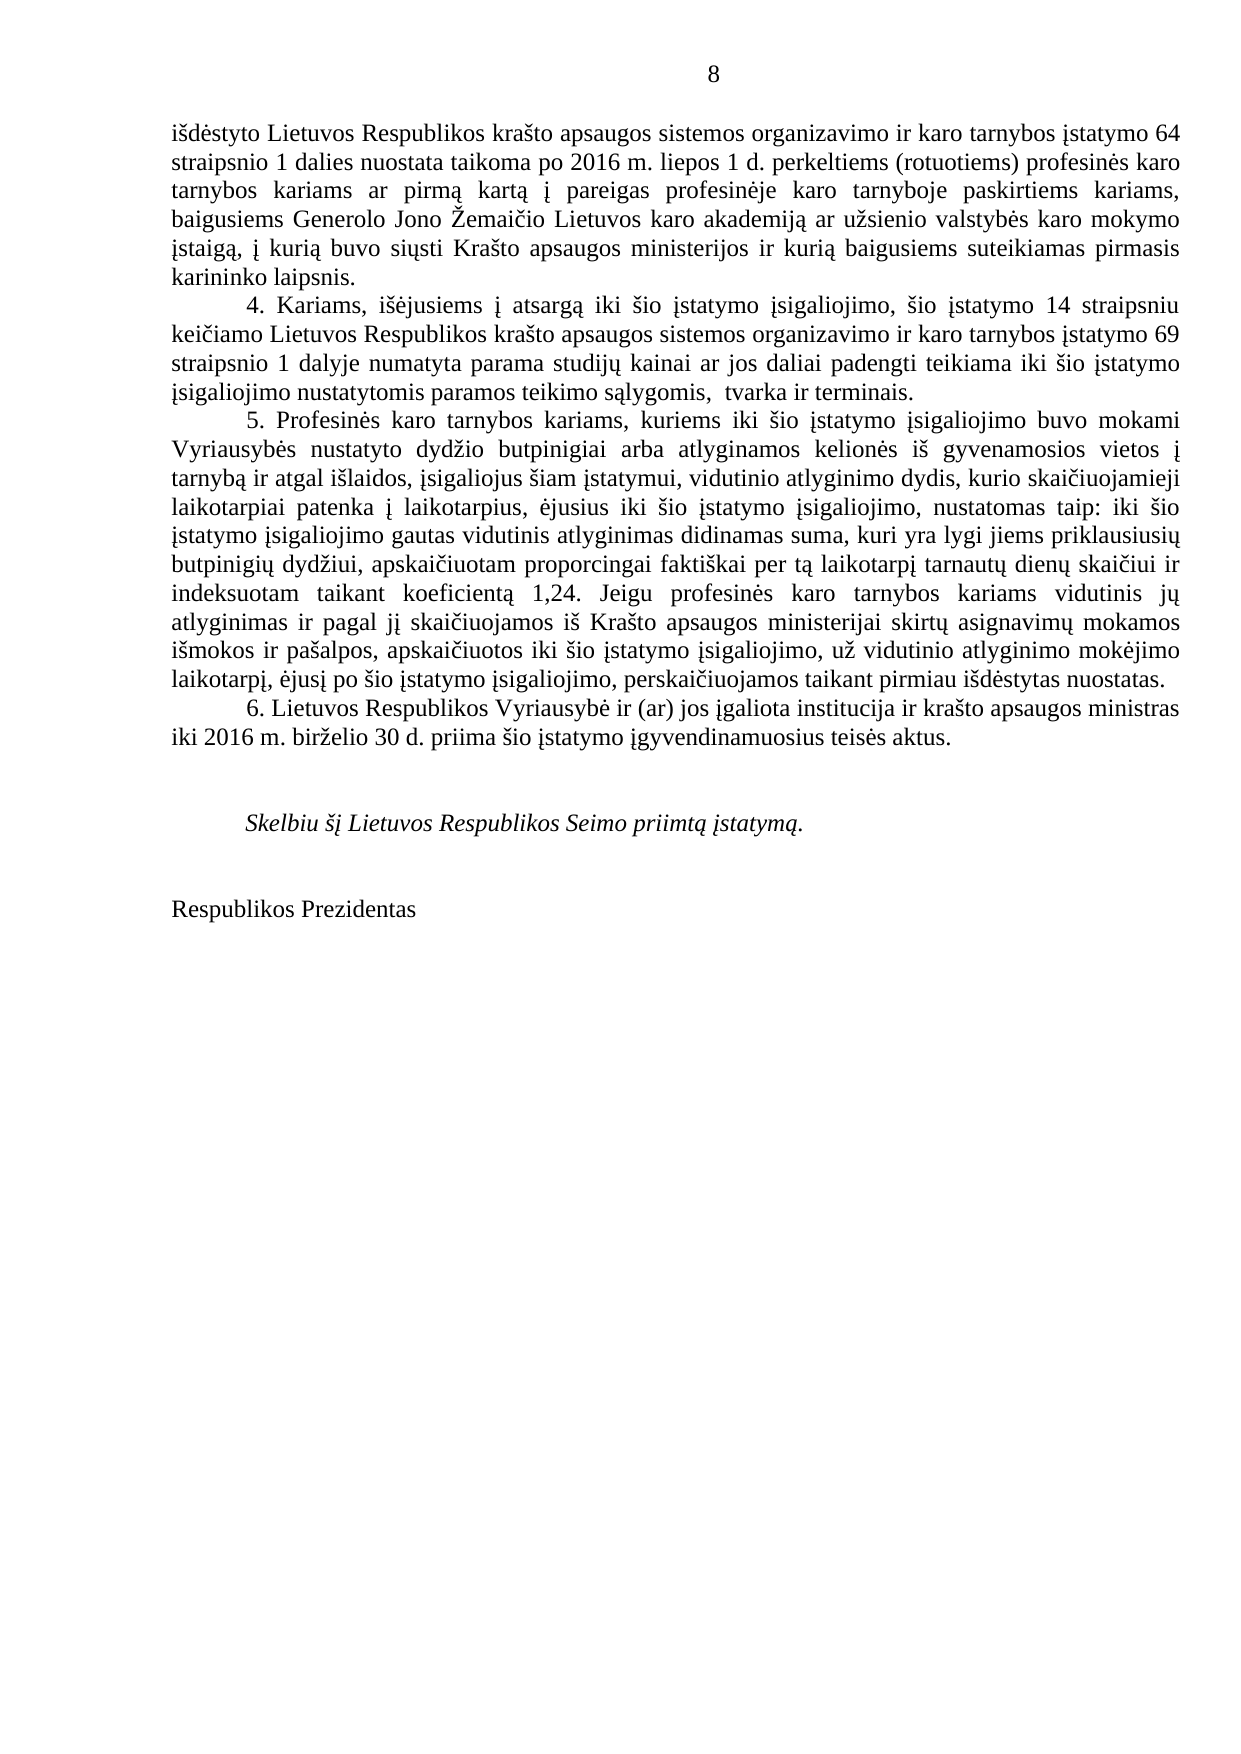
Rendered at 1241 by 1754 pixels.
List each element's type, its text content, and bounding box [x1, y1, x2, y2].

text išdėstyto Lietuvos Respublikos krašto apsaugos sistemos organizavimo ir karo tarnybos įstatymo 64 straipsnio 1 dalies nuostata taikoma po 2016 m. liepos 1 d. perkeltiems (rotuotiems) profesinės karo tarnybos kariams ar pirmą kartą į pareigas profesinėje karo tarnyboje paskirtiems kariams, baigusiems Generolo Jono Žemaičio Lietuvos karo akademiją ar užsienio valstybės karo mokymo įstaigą, į kurią buvo siųsti Krašto apsaugos ministerijos ir kurią baigusiems suteikiamas pirmasis karininko laipsnis. [171, 118, 1181, 291]
text 4. Kariams, išėjusiems į atsargą iki šio įstatymo įsigaliojimo, šio įstatymo 14 straipsniu keičiamo Lietuvos Respublikos krašto apsaugos sistemos organizavimo ir karo tarnybos įstatymo 69 straipsnio 1 dalyje numatyta parama studijų kainai ar jos daliai padengti teikiama iki šio įstatymo įsigaliojimo nustatytomis paramos teikimo sąlygomis, tvarka ir terminais. [171, 291, 1181, 406]
text Skelbiu šį Lietuvos Respublikos Seimo priimtą įstatymą. [171, 808, 1181, 837]
text Respublikos Prezidentas [171, 894, 1181, 923]
text 6. Lietuvos Respublikos Vyriausybė ir (ar) jos įgaliota institucija ir krašto apsaugos ministras iki 2016 m. birželio 30 d. priima šio įstatymo įgyvendinamuosius teisės aktus. [171, 693, 1181, 751]
text 5. Profesinės karo tarnybos kariams, kuriems iki šio įstatymo įsigaliojimo buvo mokami Vyriausybės nustatyto dydžio butpinigiai arba atlyginamos kelionės iš gyvenamosios vietos į tarnybą ir atgal išlaidos, įsigaliojus šiam įstatymui, vidutinio atlyginimo dydis, kurio skaičiuojamieji laikotarpiai patenka į laikotarpius, ėjusius iki šio įstatymo įsigaliojimo, nustatomas taip: iki šio įstatymo įsigaliojimo gautas vidutinis atlyginimas didinamas suma, kuri yra lygi jiems priklausiusių butpinigių dydžiui, apskaičiuotam proporcingai faktiškai per tą laikotarpį tarnautų dienų skaičiui ir indeksuotam taikant koeficientą 1,24. Jeigu profesinės karo tarnybos kariams vidutinis jų atlyginimas ir pagal jį skaičiuojamos iš Krašto apsaugos ministerijai skirtų asignavimų mokamos išmokos ir pašalpos, apskaičiuotos iki šio įstatymo įsigaliojimo, už vidutinio atlyginimo mokėjimo laikotarpį, ėjusį po šio įstatymo įsigaliojimo, perskaičiuojamos taikant pirmiau išdėstytas nuostatas. [171, 406, 1181, 693]
